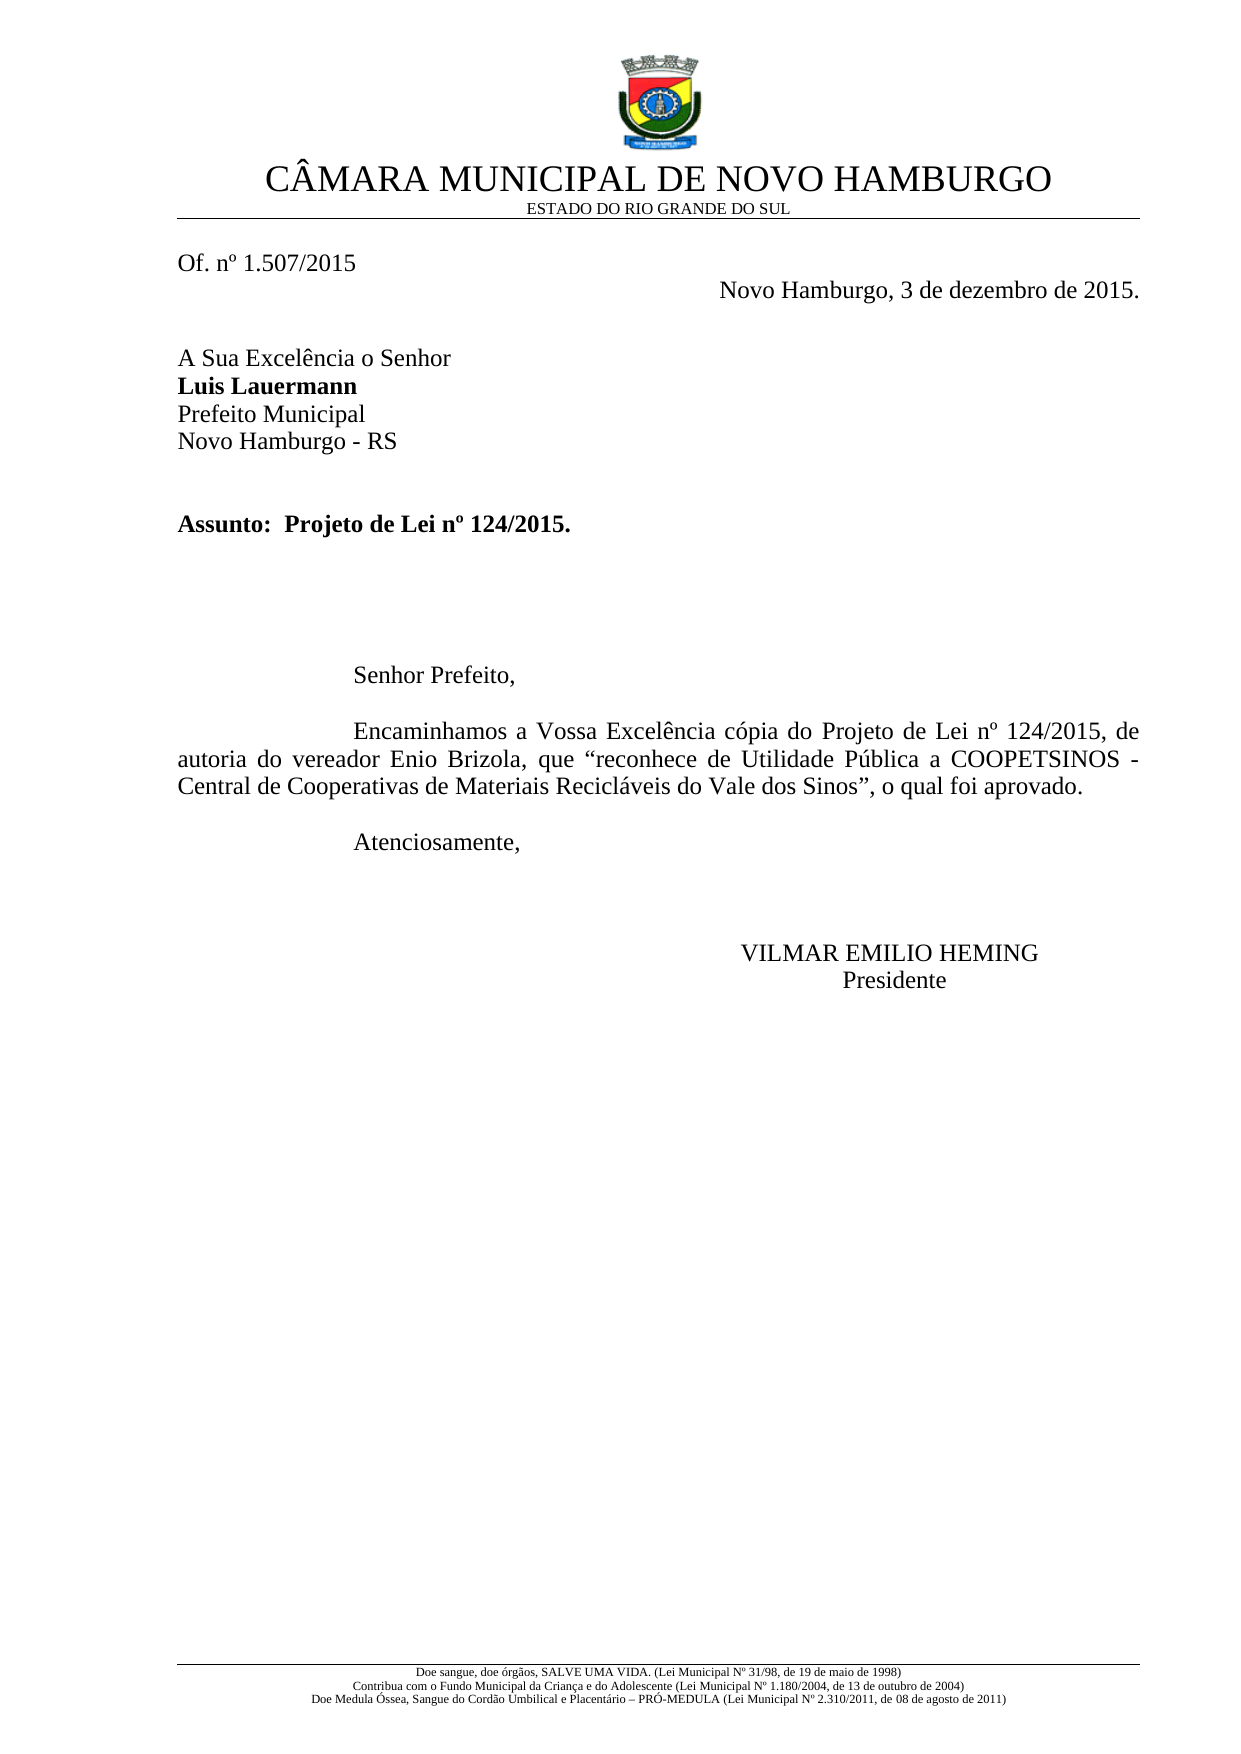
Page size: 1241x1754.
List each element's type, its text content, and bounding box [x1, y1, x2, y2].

picture [611, 47, 705, 155]
text Senhor Prefeito, [177, 662, 1140, 689]
text Novo Hamburgo, 3 de dezembro de 2015. [177, 276, 1140, 304]
text Novo Hamburgo - RS [177, 427, 1140, 455]
text Atenciosamente, [177, 828, 1140, 856]
text Encaminhamos a Vossa Excelência cópia do Projeto de Lei nº 124/2015, de autoria do vereador Enio Brizola, que “reconhece de Utilidade Pública a COOPETSINOS - Central de Cooperativas de Materiais Recicláveis do Vale dos Sinos”, o qual foi aprovado. [177, 717, 1140, 800]
text Presidente [177, 966, 1140, 994]
text Of. nº 1.507/2015 [177, 249, 1140, 276]
text A Sua Excelência o Senhor [177, 344, 1140, 372]
text Luis Lauermann [177, 372, 1140, 400]
text Prefeito Municipal [177, 400, 1140, 427]
text VILMAR EMILIO HEMING [739, 939, 1140, 966]
text Assunto: Projeto de Lei nº 124/2015. [177, 511, 1140, 538]
